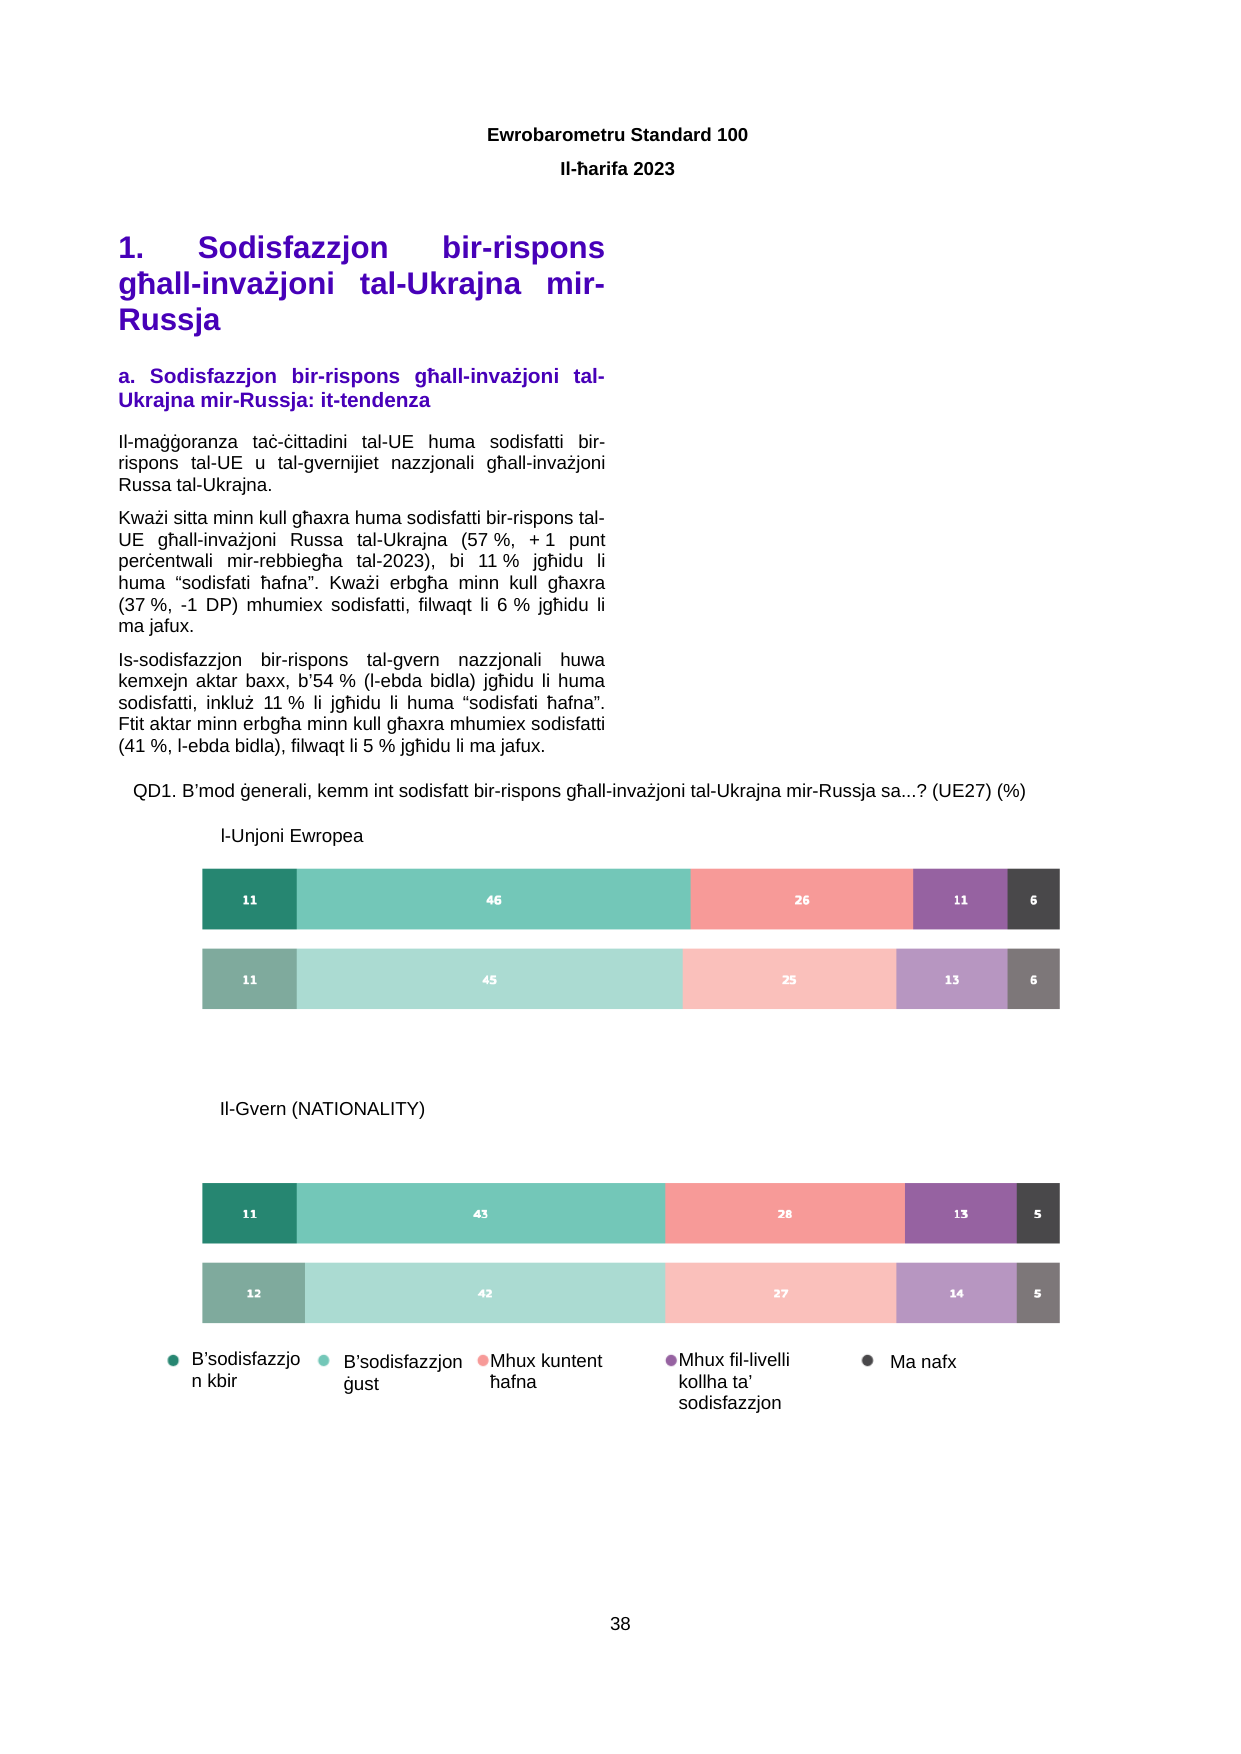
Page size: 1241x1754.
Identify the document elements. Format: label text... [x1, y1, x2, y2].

text Is-sodisfazzjon bir-rispons tal-gvern nazzjonali huwa kemxejn aktar baxx, b’54 % (l-ebda bidla) jgħidu li huma sodisfatti, inkluż 11 % li jgħidu li huma “sodisfati ħafna”. Ftit aktar minn erbgħa minn kull għaxra mhumiex sodisfatti (41 %, l-ebda bidla), filwaqt li 5 % jgħidu li ma jafux. [118, 648, 605, 756]
picture [164, 1346, 875, 1382]
text Il-maġġoranza taċ-ċittadini tal-UE huma sodisfatti bir-rispons tal-UE u tal-gvernijiet nazzjonali għall-invażjoni Russa tal-Ukrajna. [118, 431, 605, 495]
text Kważi sitta minn kull għaxra huma sodisfatti bir-rispons tal-UE għall-invażjoni Russa tal-Ukrajna (57 %, + 1 punt perċentwali mir-rebbiegħa tal-2023), bi 11 % jgħidu li huma “sodisfati ħafna”. Kważi erbgħa minn kull għaxra (37 %, -1 DP) mhumiex sodisfatti, filwaqt li 6 % jgħidu li ma jafux. [118, 507, 605, 637]
subtitle 1. Sodisfazzjon bir-rispons għall-invażjoni tal-Ukrajna mir-Russja [118, 229, 605, 337]
picture [198, 860, 1063, 1326]
subtitle a. Sodisfazzjon bir-rispons għall-invażjoni tal-Ukrajna mir-Russja: it-tendenza [118, 364, 605, 412]
